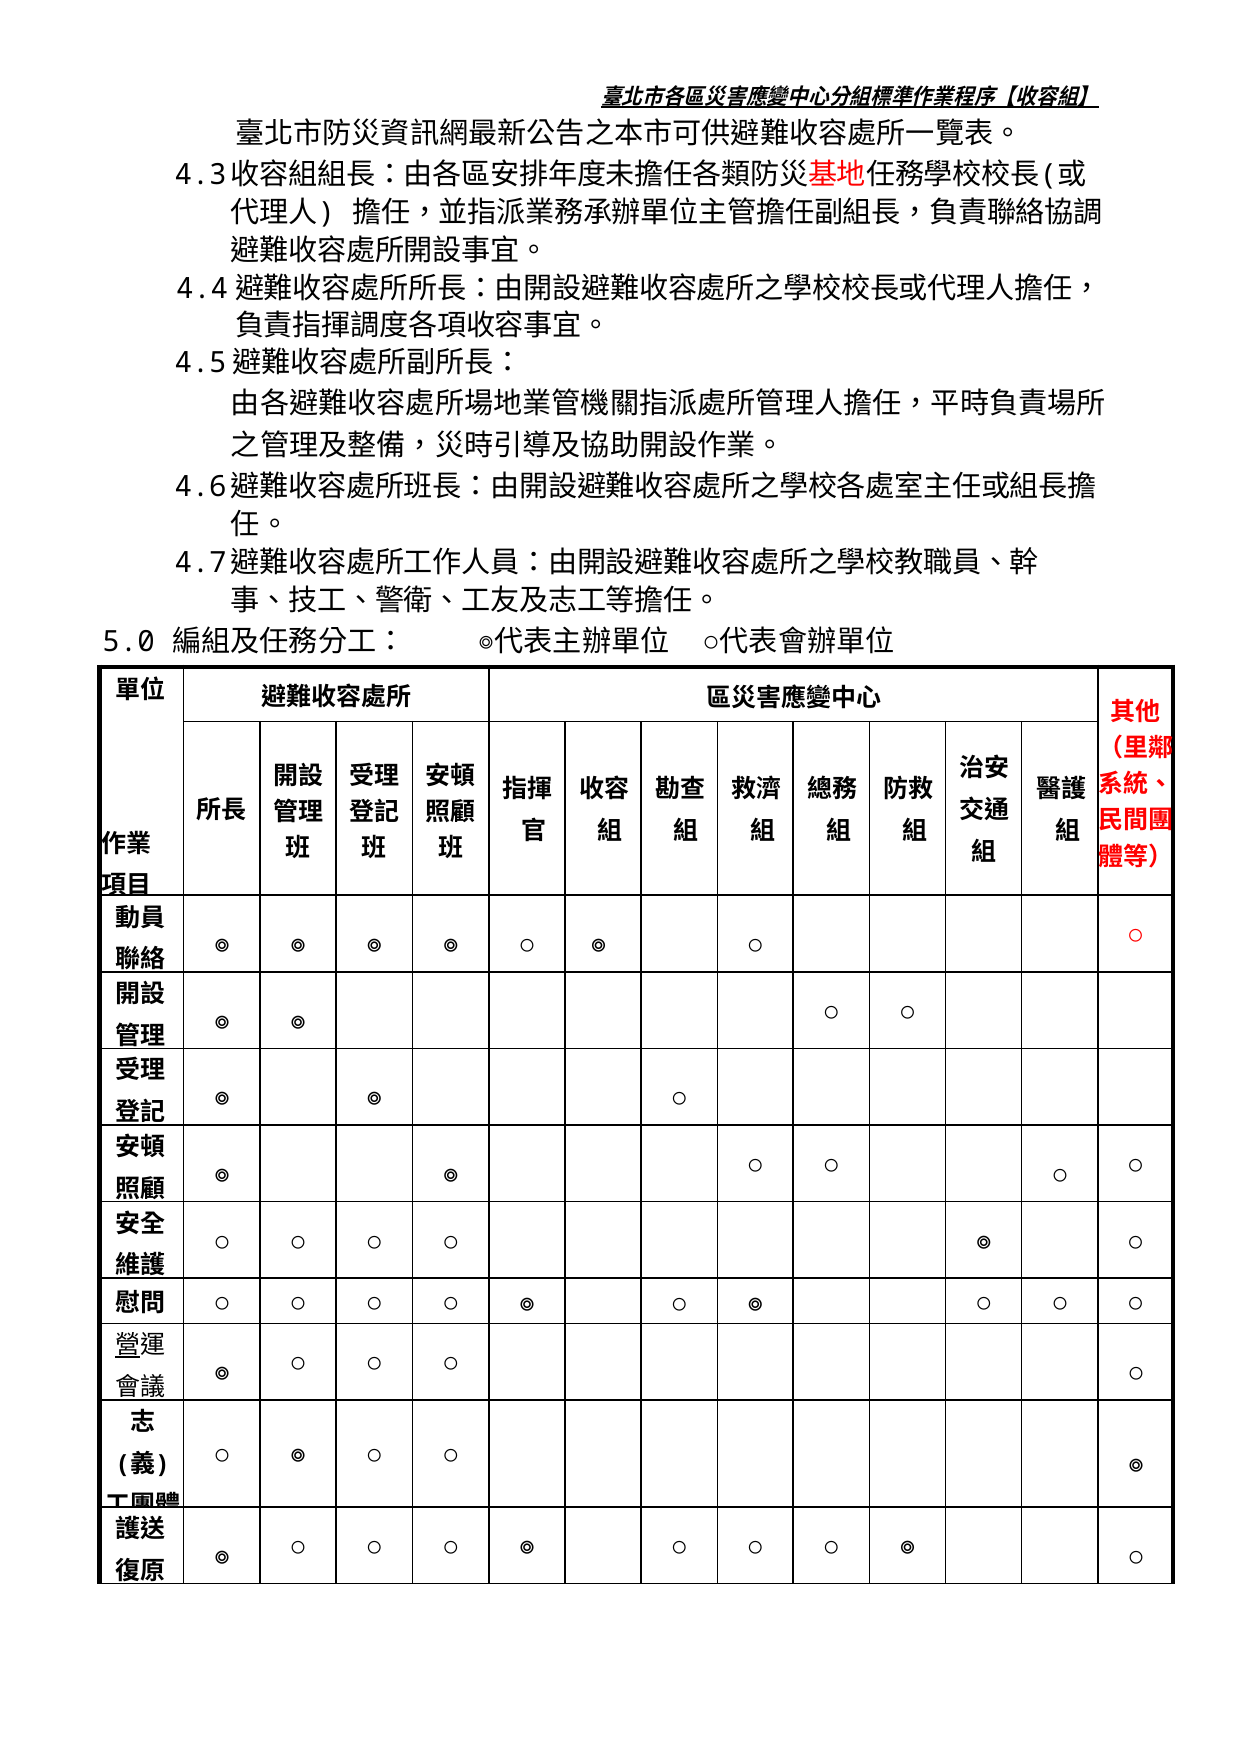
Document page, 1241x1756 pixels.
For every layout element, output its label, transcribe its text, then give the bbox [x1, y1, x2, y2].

table_cell [1022, 896, 1097, 971]
table_cell ○ [337, 1324, 412, 1399]
table_cell [870, 1401, 945, 1506]
table_cell ◎ [184, 973, 259, 1047]
table_cell ○ [870, 973, 945, 1047]
table_cell ○ [946, 1279, 1021, 1322]
table_cell ◎ [870, 1508, 945, 1583]
table_cell [642, 1324, 717, 1399]
table_cell 志(義) 工團體管理 [102, 1401, 183, 1506]
table_cell 安頓照顧班 [413, 722, 488, 894]
table_cell ○ [413, 1279, 488, 1322]
table_cell 救濟組 [718, 722, 792, 894]
table_cell [946, 896, 1021, 971]
table_cell [261, 1126, 335, 1201]
table_cell [642, 1202, 717, 1277]
table_cell [490, 1202, 564, 1277]
table_cell ○ [413, 1508, 488, 1583]
table_cell 所長 [184, 722, 259, 894]
text 臺北市防災資訊網最新公告之本市可供避難收容處所一覽表。 [235, 110, 1134, 152]
table_cell ○ [490, 896, 564, 971]
table_cell [794, 1279, 869, 1322]
table_cell [946, 1126, 1021, 1201]
table_cell [490, 1126, 564, 1201]
table_cell ○ [642, 1508, 717, 1583]
table_cell [566, 973, 640, 1047]
table_cell 總務組 [794, 722, 869, 894]
table_cell [794, 1049, 869, 1124]
table_cell ◎ [184, 1126, 259, 1201]
table_cell ◎ [946, 1202, 1021, 1277]
table_cell ○ [184, 1279, 259, 1322]
table_cell ○ [1099, 1202, 1171, 1277]
text 由各避難收容處所場地業管機關指派處所管理人擔任，平時負責場所之管理及整備，災時引導及協助開設作業。 [231, 379, 1108, 464]
table_cell ◎ [184, 1324, 259, 1399]
table_cell ○ [261, 1324, 335, 1399]
list 避難收容處所副所長： [174, 343, 1134, 379]
table_cell ○ [718, 1508, 792, 1583]
table_header 單位 作業項目 [102, 669, 183, 894]
table_cell ○ [413, 1202, 488, 1277]
table_cell ◎ [413, 1126, 488, 1201]
table_header 其他（里鄰系統、民間團體等） [1099, 669, 1171, 894]
table_cell [337, 973, 412, 1047]
table_cell ◎ [1099, 1401, 1171, 1506]
table_cell 營運會議 [102, 1324, 183, 1399]
table_cell 治安交通組 [946, 722, 1021, 894]
table_cell ○ [794, 1508, 869, 1583]
table_cell ◎ [184, 1508, 259, 1583]
table_cell ◎ [184, 1049, 259, 1124]
table_cell ◎ [337, 1049, 412, 1124]
table_cell ○ [718, 896, 792, 971]
table_cell [718, 1049, 792, 1124]
table_cell 開設管理班 [261, 722, 335, 894]
table_cell [642, 896, 717, 971]
table_cell [566, 1126, 640, 1201]
table_cell ○ [337, 1401, 412, 1506]
table_cell [870, 1049, 945, 1124]
table_cell [566, 1401, 640, 1506]
table_cell ○ [413, 1324, 488, 1399]
table_cell [1022, 1202, 1097, 1277]
table_cell [870, 1324, 945, 1399]
table_cell [794, 1324, 869, 1399]
table_cell ○ [794, 1126, 869, 1201]
table_cell 勘查組 [642, 722, 717, 894]
table_cell [490, 1324, 564, 1399]
table_cell [1099, 973, 1171, 1047]
table_cell 動員聯絡 [102, 896, 183, 971]
list 避難收容處所班長：由開設避難收容處所之學校各處室主任或組長擔任。 [174, 466, 1108, 542]
table_cell [1022, 1324, 1097, 1399]
table_cell [490, 1401, 564, 1506]
table_cell 慰問 [102, 1279, 183, 1322]
list 避難收容處所所長：由開設避難收容處所之學校校長或代理人擔任，負責指揮調度各項收容事宜。 [176, 268, 1108, 343]
table_cell ○ [261, 1508, 335, 1583]
table_cell [566, 1279, 640, 1322]
table_cell [794, 896, 869, 971]
table_cell 安全維護 [102, 1202, 183, 1277]
table_cell 指揮官 [490, 722, 564, 894]
table_cell [946, 973, 1021, 1047]
table_cell ○ [1099, 1126, 1171, 1201]
table_cell ◎ [261, 973, 335, 1047]
table_cell 開設管理 [102, 973, 183, 1047]
table_header 避難收容處所 [184, 669, 488, 721]
table_cell 護送復原 [102, 1508, 183, 1583]
table_cell [794, 1202, 869, 1277]
table_cell [946, 1508, 1021, 1583]
table_cell ○ [1099, 1324, 1171, 1399]
table_cell [718, 1324, 792, 1399]
table_cell ○ [337, 1508, 412, 1583]
table_header 區災害應變中心 [490, 669, 1097, 721]
table_cell ○ [184, 1401, 259, 1506]
table_cell ○ [642, 1279, 717, 1322]
table_cell ◎ [490, 1508, 564, 1583]
table_cell ◎ [490, 1279, 564, 1322]
table_cell [1022, 1401, 1097, 1506]
table_cell [413, 973, 488, 1047]
table_cell [946, 1049, 1021, 1124]
table_cell ○ [794, 973, 869, 1047]
table_cell 防救組 [870, 722, 945, 894]
table_cell [337, 1126, 412, 1201]
table_cell ○ [1022, 1279, 1097, 1322]
table_cell [794, 1401, 869, 1506]
table_cell ◎ [337, 896, 412, 971]
table_cell ◎ [413, 896, 488, 971]
table_cell [718, 1401, 792, 1506]
table_cell [946, 1401, 1021, 1506]
table_cell [870, 1126, 945, 1201]
table_cell [718, 1202, 792, 1277]
table_cell [261, 1049, 335, 1124]
table_cell [566, 1202, 640, 1277]
table_cell ○ [261, 1202, 335, 1277]
table_cell ○ [184, 1202, 259, 1277]
table_cell [870, 1279, 945, 1322]
table_cell [870, 896, 945, 971]
table_cell 受理登記班 [337, 722, 412, 894]
table_cell ○ [642, 1049, 717, 1124]
table_cell ◎ [718, 1279, 792, 1322]
table_cell [1099, 1049, 1171, 1124]
table_cell ○ [337, 1279, 412, 1322]
table_cell ○ [337, 1202, 412, 1277]
table_cell [1022, 1049, 1097, 1124]
table_cell [718, 973, 792, 1047]
table_cell ○ [261, 1279, 335, 1322]
table_cell [642, 1126, 717, 1201]
table_cell ○ [1099, 1279, 1171, 1322]
table_cell ○ [1099, 896, 1171, 971]
table_cell ○ [1099, 1508, 1171, 1583]
table_cell 收容組 [566, 722, 640, 894]
table_cell [566, 1324, 640, 1399]
table_cell [566, 1049, 640, 1124]
table_cell [413, 1049, 488, 1124]
table_cell ○ [413, 1401, 488, 1506]
table_cell ○ [718, 1126, 792, 1201]
table_cell [642, 973, 717, 1047]
table_cell [566, 1508, 640, 1583]
table_cell 受理登記 [102, 1049, 183, 1124]
table_cell ○ [1022, 1126, 1097, 1201]
list 避難收容處所工作人員：由開設避難收容處所之學校教職員、幹事、技工、警衛、工友及志工等擔任。 [174, 542, 1079, 618]
table_cell 醫護組 [1022, 722, 1097, 894]
table_cell [642, 1401, 717, 1506]
table_cell [1022, 973, 1097, 1047]
table_cell ◎ [261, 1401, 335, 1506]
table_cell [1022, 1508, 1097, 1583]
table_cell [870, 1202, 945, 1277]
table_cell [946, 1324, 1021, 1399]
text 5.0 編組及任務分工： ◎代表主辦單位 ○代表會辦單位 [102, 618, 1134, 660]
table_cell ◎ [566, 896, 640, 971]
list 收容組組長：由各區安排年度未擔任各類防災基地任務學校校長(或代理人) 擔任，並指派業務承辦單位主管擔任副組長，負責聯絡協調避難收容處所開設事宜。 [174, 154, 1108, 268]
table_cell [490, 1049, 564, 1124]
table_cell 安頓照顧 [102, 1126, 183, 1201]
table_cell [490, 973, 564, 1047]
table_cell ◎ [184, 896, 259, 971]
table_cell ◎ [261, 896, 335, 971]
